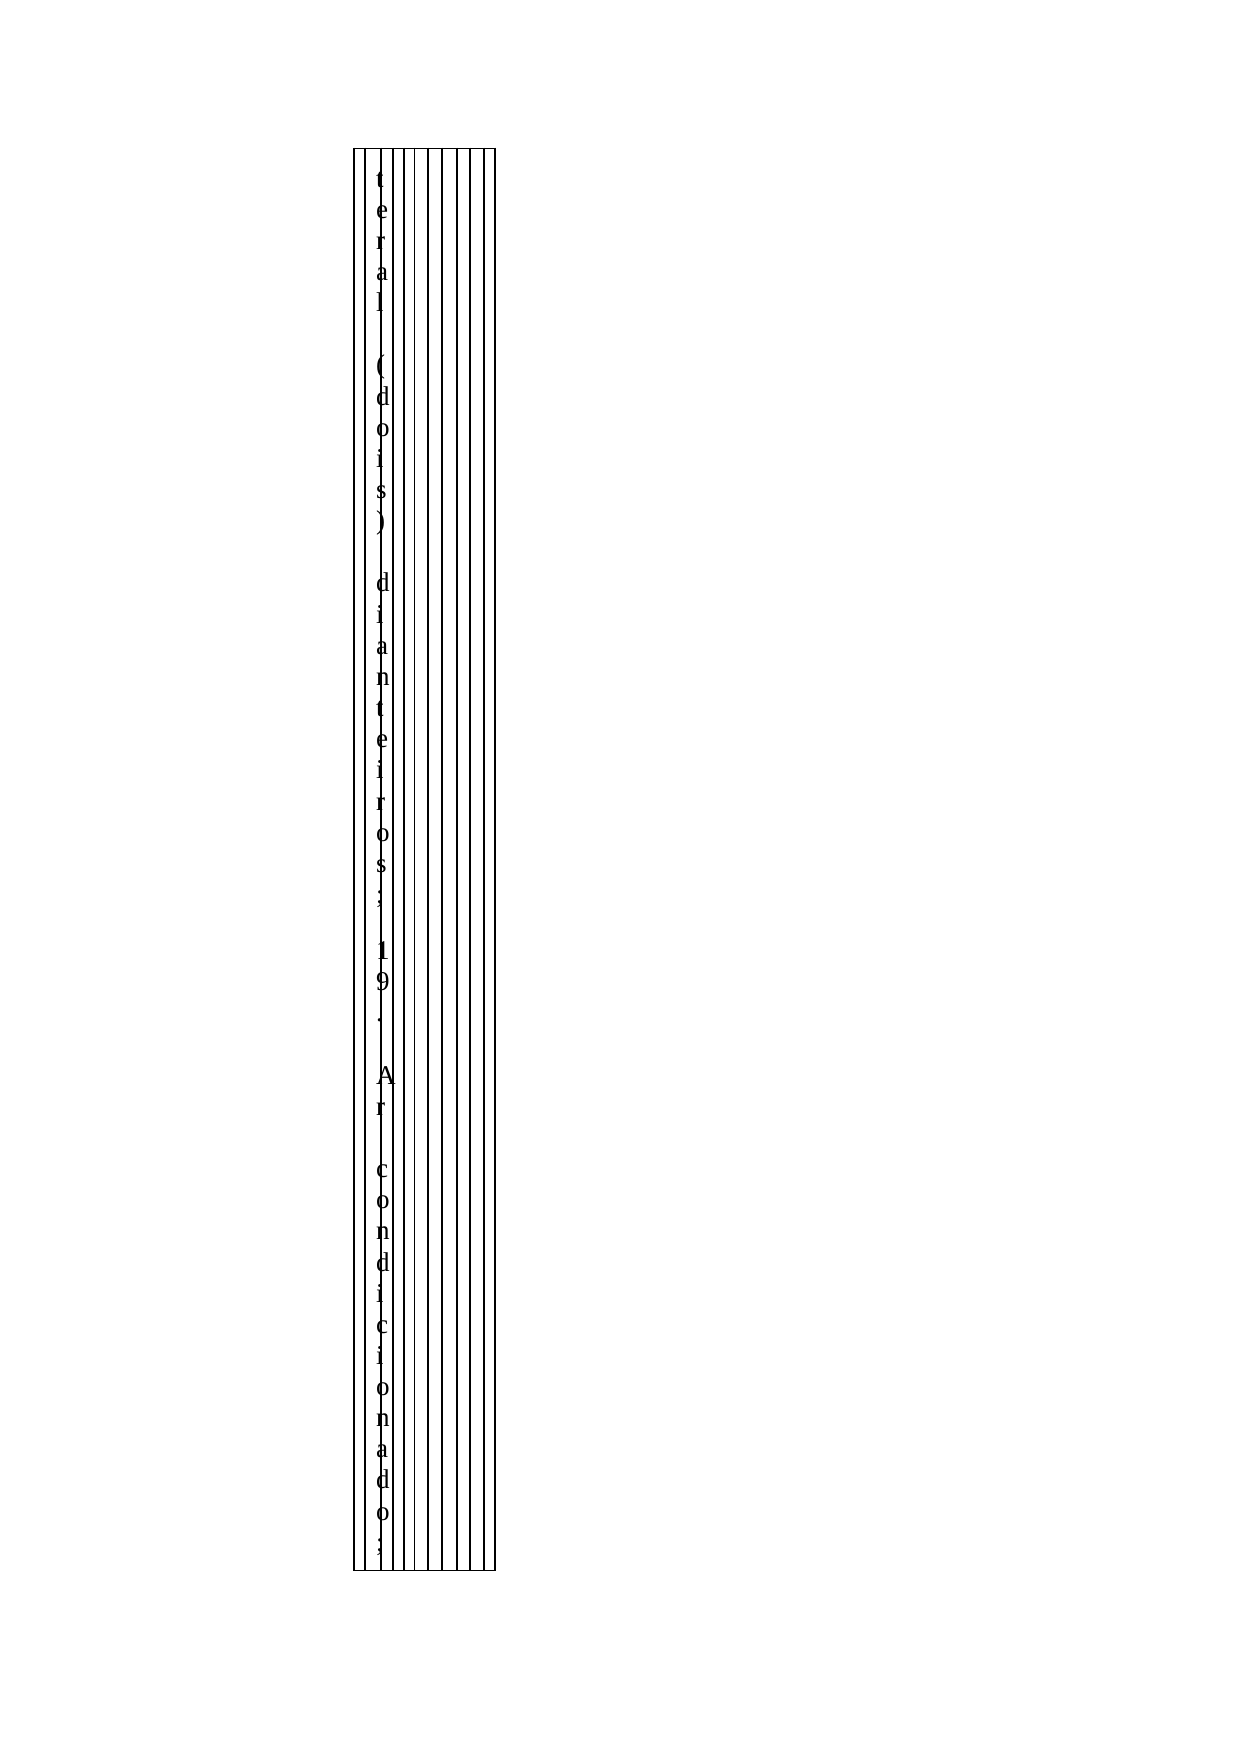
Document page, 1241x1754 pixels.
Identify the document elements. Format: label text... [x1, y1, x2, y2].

table_cell Unidade [394, 149, 403, 1569]
table_cell 439.960,00 [429, 149, 441, 1569]
table_cell 484528 [382, 149, 392, 1079]
table_cell 01 [355, 149, 364, 1569]
table_cell 216.626,38 [485, 149, 494, 1569]
table_cell 223.333,62 [471, 149, 483, 1569]
table_cell 19.929,02 [458, 149, 469, 1569]
table_cell 2 [405, 149, 414, 1569]
table_cell VEÍCULO 06 Volkswagen, modelo Gol 1.6, MI, 8V T.flex, 4P, AC, DH, VE, TE, Alarme, Ano: 2011/12, placa NCR-4459. [443, 149, 456, 1569]
table_cell 219.980,00 [415, 149, 427, 1569]
table_cell 484528 [382, 1078, 392, 1569]
